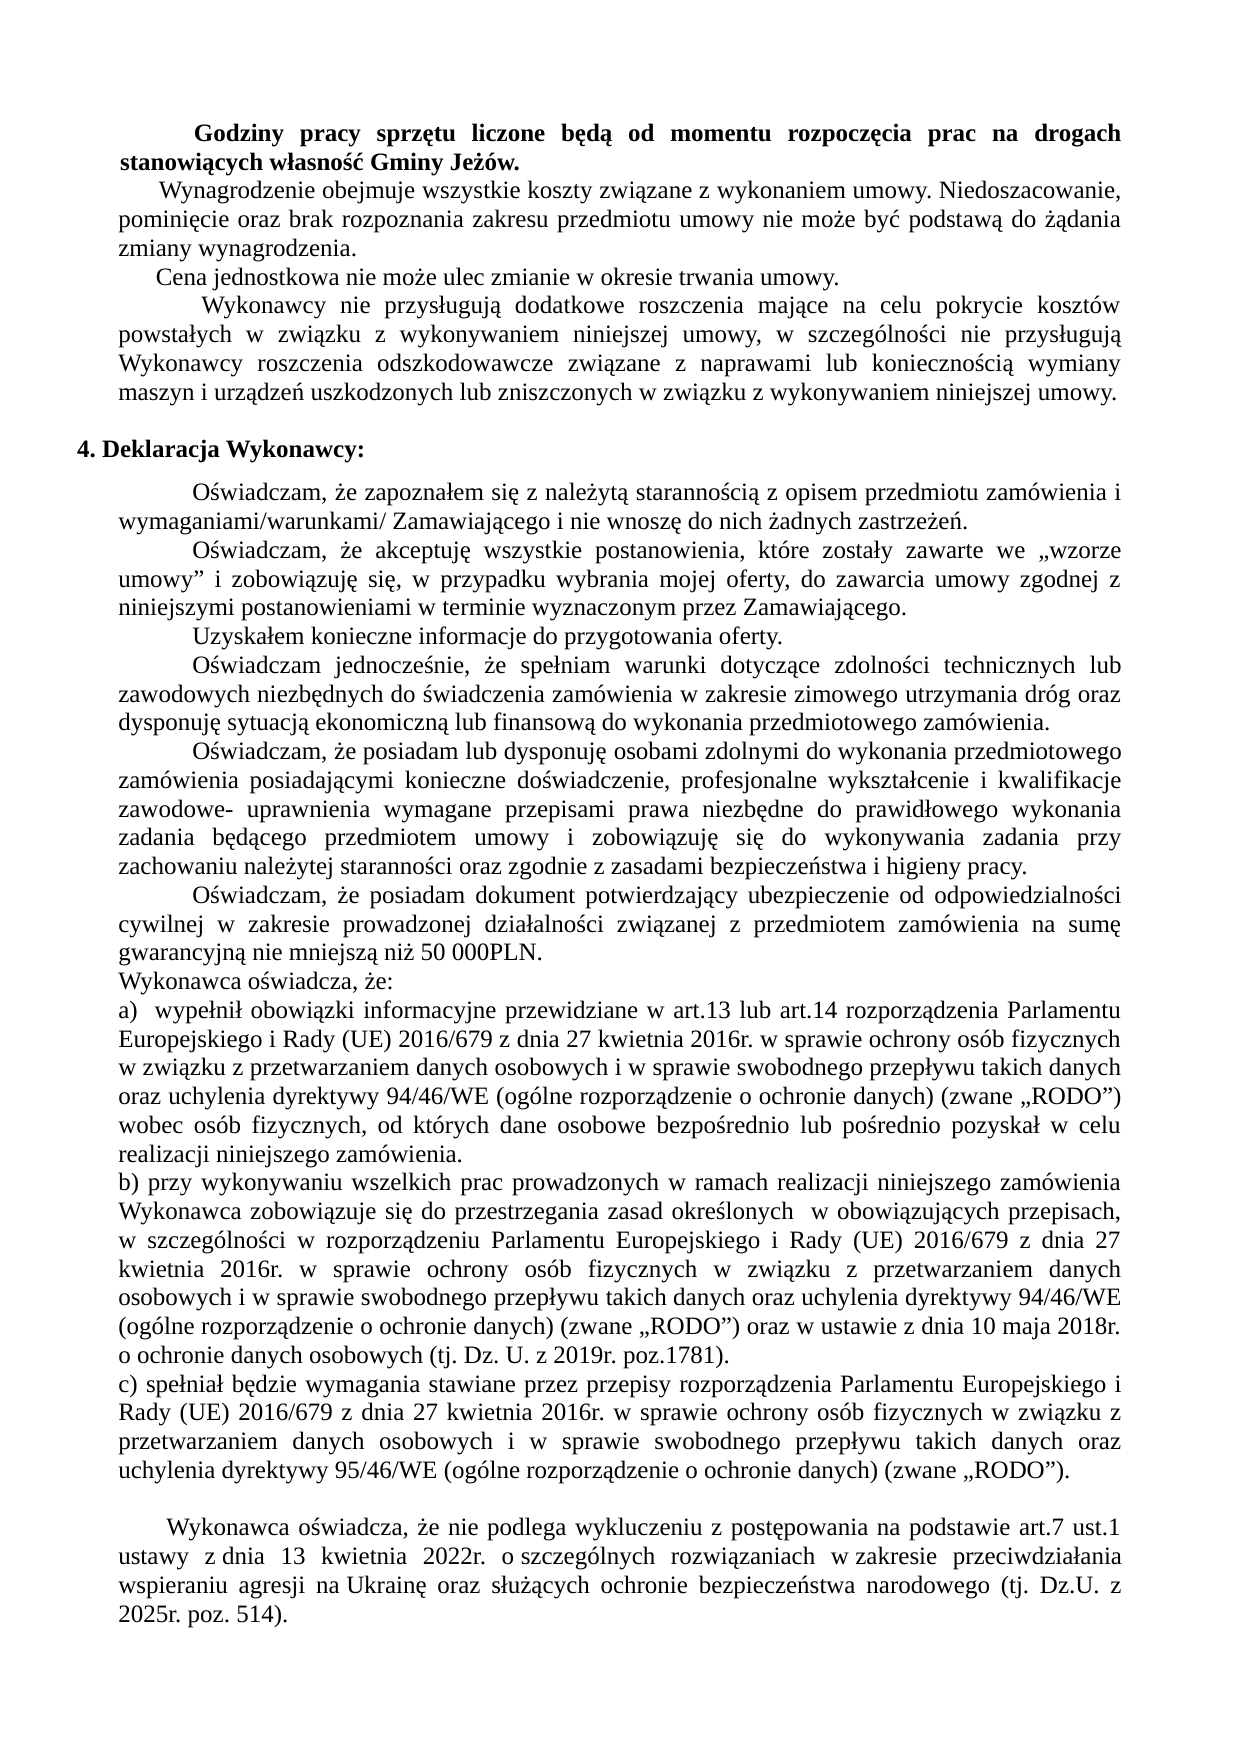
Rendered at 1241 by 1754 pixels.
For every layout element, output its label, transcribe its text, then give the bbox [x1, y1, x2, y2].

text Oświadczam, że akceptuję wszystkie postanowienia, które zostały zawarte we „wzorze umowy” i zobowiązuję się, w przypadku wybrania mojej oferty, do zawarcia umowy zgodnej z niniejszymi postanowieniami w terminie wyznaczonym przez Zamawiającego. [118, 535, 1122, 621]
text Oświadczam, że zapoznałem się z należytą starannością z opisem przedmiotu zamówienia i wymaganiami/warunkami/ Zamawiającego i nie wnoszę do nich żadnych zastrzeżeń. [118, 477, 1122, 535]
text a) wypełnił obowiązki informacyjne przewidziane w art.13 lub art.14 rozporządzenia Parlamentu Europejskiego i Rady (UE) 2016/679 z dnia 27 kwietnia 2016r. w sprawie ochrony osób fizycznych w związku z przetwarzaniem danych osobowych i w sprawie swobodnego przepływu takich danych oraz uchylenia dyrektywy 94/46/WE (ogólne rozporządzenie o ochronie danych) (zwane „RODO”) wobec osób fizycznych, od których dane osobowe bezpośrednio lub pośrednio pozyskał w celu realizacji niniejszego zamówienia. [118, 995, 1122, 1167]
text Oświadczam, że posiadam lub dysponuję osobami zdolnymi do wykonania przedmiotowego zamówienia posiadającymi konieczne doświadczenie, profesjonalne wykształcenie i kwalifikacje zawodowe- uprawnienia wymagane przepisami prawa niezbędne do prawidłowego wykonania zadania będącego przedmiotem umowy i zobowiązuję się do wykonywania zadania przy zachowaniu należytej staranności oraz zgodnie z zasadami bezpieczeństwa i higieny pracy. [118, 736, 1122, 880]
text b) przy wykonywaniu wszelkich prac prowadzonych w ramach realizacji niniejszego zamówienia Wykonawca zobowiązuje się do przestrzegania zasad określonych w obowiązujących przepisach, w szczególności w rozporządzeniu Parlamentu Europejskiego i Rady (UE) 2016/679 z dnia 27 kwietnia 2016r. w sprawie ochrony osób fizycznych w związku z przetwarzaniem danych osobowych i w sprawie swobodnego przepływu takich danych oraz uchylenia dyrektywy 94/46/WE (ogólne rozporządzenie o ochronie danych) (zwane „RODO”) oraz w ustawie z dnia 10 maja 2018r. o ochronie danych osobowych (tj. Dz. U. z 2019r. poz.1781). [118, 1167, 1122, 1369]
text Wynagrodzenie obejmuje wszystkie koszty związane z wykonaniem umowy. Niedoszacowanie, pominięcie oraz brak rozpoznania zakresu przedmiotu umowy nie może być podstawą do żądania zmiany wynagrodzenia. [118, 176, 1122, 262]
text Oświadczam jednocześnie, że spełniam warunki dotyczące zdolności technicznych lub zawodowych niezbędnych do świadczenia zamówienia w zakresie zimowego utrzymania dróg oraz dysponuję sytuacją ekonomiczną lub finansową do wykonania przedmiotowego zamówienia. [118, 650, 1122, 736]
text Oświadczam, że posiadam dokument potwierdzający ubezpieczenie od odpowiedzialności cywilnej w zakresie prowadzonej działalności związanej z przedmiotem zamówienia na sumę gwarancyjną nie mniejszą niż 50 000PLN. [118, 880, 1122, 966]
text Wykonawca oświadcza, że nie podlega wykluczeniu z postępowania na podstawie art.7 ust.1 ustawy z dnia 13 kwietnia 2022r. o szczególnych rozwiązaniach w zakresie przeciwdziałania wspieraniu agresji na Ukrainę oraz służących ochronie bezpieczeństwa narodowego (tj. Dz.U. z 2025r. poz. 514). [118, 1512, 1122, 1627]
text 4. Deklaracja Wykonawcy: [77, 434, 1122, 463]
text c) spełniał będzie wymagania stawiane przez przepisy rozporządzenia Parlamentu Europejskiego i Rady (UE) 2016/679 z dnia 27 kwietnia 2016r. w sprawie ochrony osób fizycznych w związku z przetwarzaniem danych osobowych i w sprawie swobodnego przepływu takich danych oraz uchylenia dyrektywy 95/46/WE (ogólne rozporządzenie o ochronie danych) (zwane „RODO”). [118, 1369, 1122, 1484]
text Uzyskałem konieczne informacje do przygotowania oferty. [118, 621, 1122, 650]
text Cena jednostkowa nie może ulec zmianie w okresie trwania umowy. [118, 262, 1122, 291]
text Wykonawcy nie przysługują dodatkowe roszczenia mające na celu pokrycie kosztów powstałych w związku z wykonywaniem niniejszej umowy, w szczególności nie przysługują Wykonawcy roszczenia odszkodowawcze związane z naprawami lub koniecznością wymiany maszyn i urządzeń uszkodzonych lub zniszczonych w związku z wykonywaniem niniejszej umowy. [118, 291, 1122, 406]
text Godziny pracy sprzętu liczone będą od momentu rozpoczęcia prac na drogach stanowiących własność Gminy Jeżów. [83, 118, 1122, 176]
text Wykonawca oświadcza, że: [118, 966, 1122, 995]
